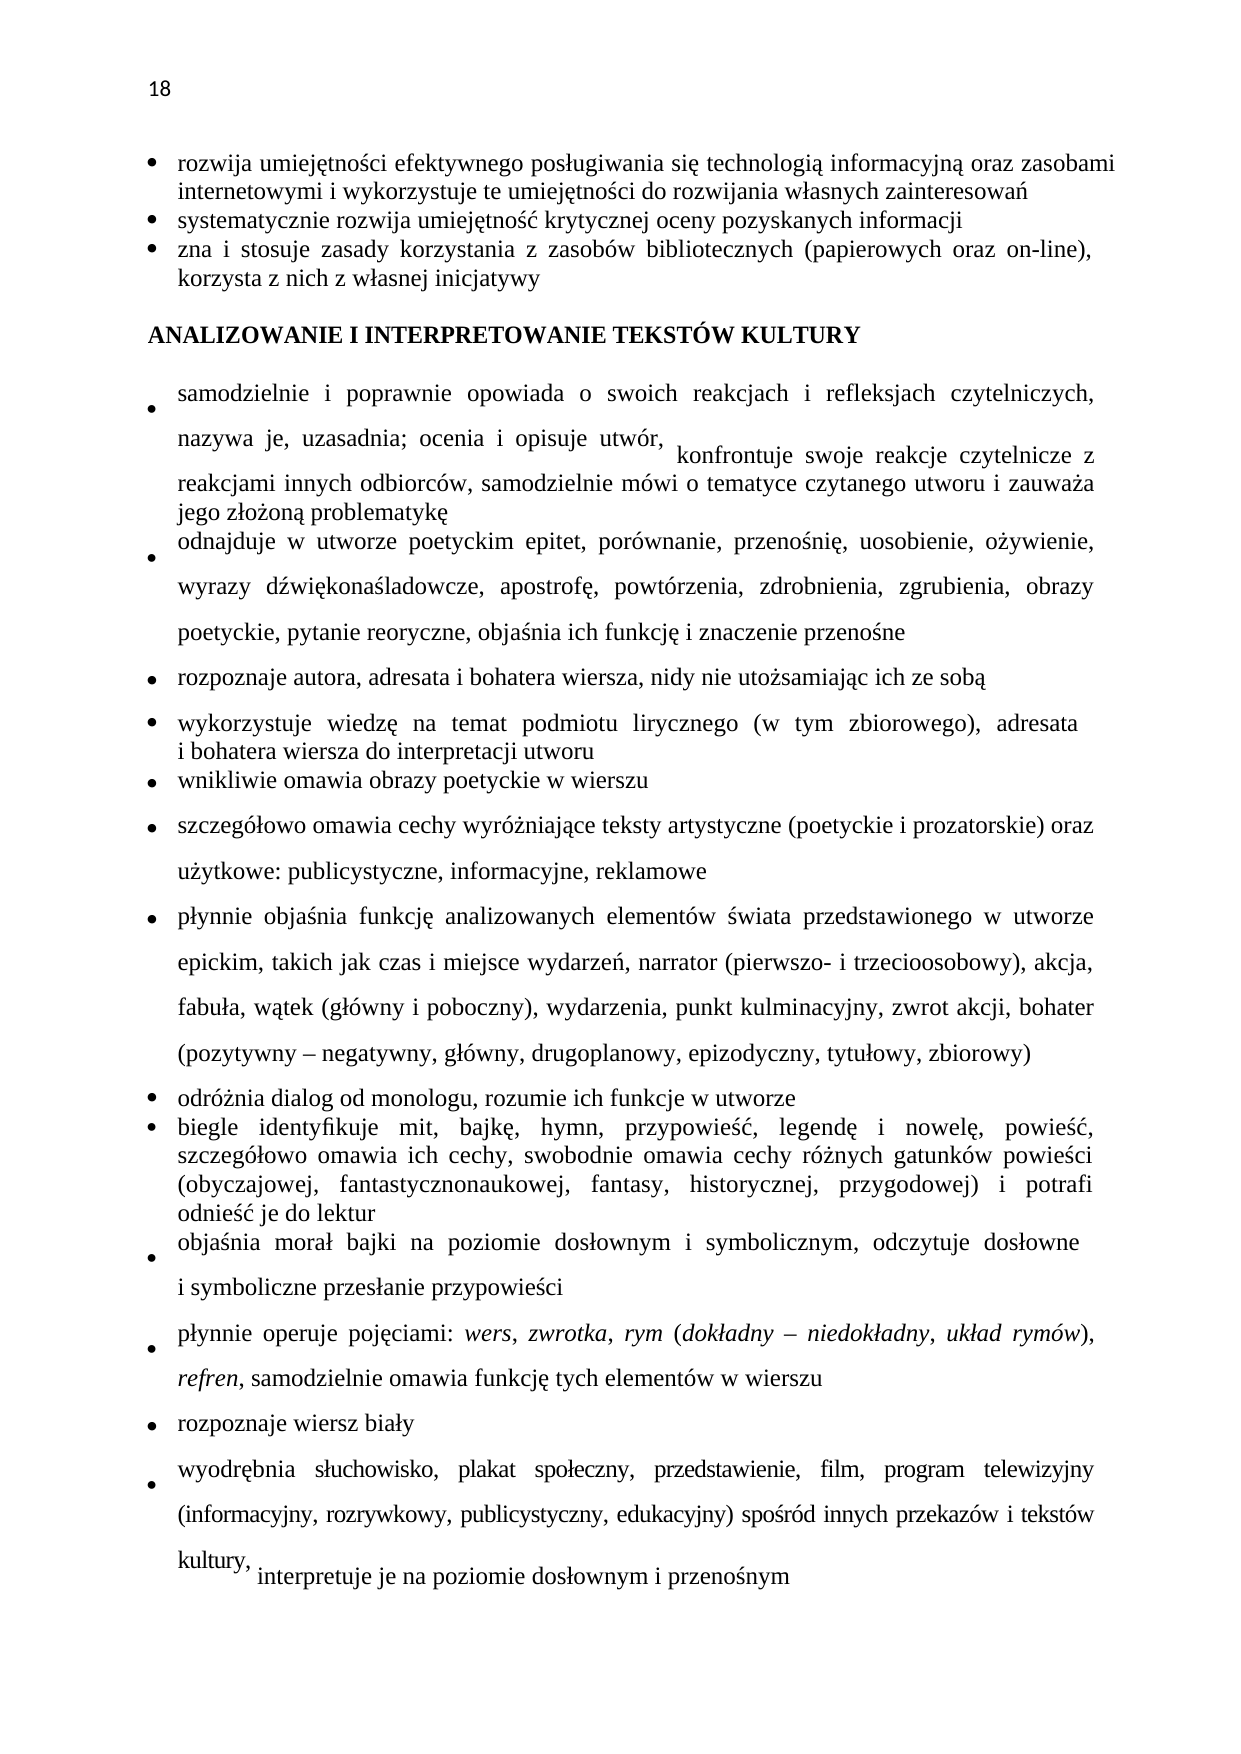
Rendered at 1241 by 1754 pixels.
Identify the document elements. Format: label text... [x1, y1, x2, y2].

list systematycznie rozwija umiejętność krytycznej oceny pozyskanych informacji [148, 205, 1116, 234]
list samodzielnie i poprawnie opowiada o swoich reakcjach i refleksjach czytelniczych, nazywa je, uzasadnia; ocenia i opisuje utwór, konfrontuje swoje reakcje czytelnicze z reakcjami innych odbiorców, samodzielnie mówi o tematyce czytanego utworu i zauważa jego złożoną problematykę [148, 378, 1095, 526]
list płynnie objaśnia funkcję analizowanych elementów świata przedstawionego w utworze epickim, takich jak czas i miejsce wydarzeń, narrator (pierwszo- i trzecioosobowy), akcja, fabuła, wątek (główny i poboczny), wydarzenia, punkt kulminacyjny, zwrot akcji, bohater (pozytywny – negatywny, główny, drugoplanowy, epizodyczny, tytułowy, zbiorowy) [148, 901, 1095, 1083]
list płynnie operuje pojęciami: wers, zwrotka, rym (dokładny – niedokładny, układ rymów), refren, samodzielnie omawia funkcję tych elementów w wierszu [148, 1318, 1095, 1408]
list rozpoznaje autora, adresata i bohatera wiersza, nidy nie utożsamiając ich ze sobą [148, 662, 1095, 708]
text ANALIZOWANIE I INTERPRETOWANIE TEKSTÓW KULTURY [148, 320, 1095, 349]
list zna i stosuje zasady korzystania z zasobów bibliotecznych (papierowych oraz on-line), korzysta z nich z własnej inicjatywy [148, 234, 1093, 291]
list wnikliwie omawia obrazy poetyckie w wierszu [148, 765, 1095, 811]
list wyodrębnia słuchowisko, plakat społeczny, przedstawienie, film, program telewizyjny (informacyjny, rozrywkowy, publicystyczny, edukacyjny) spośród innych przekazów i tekstów kultury, interpretuje je na poziomie dosłownym i przenośnym [148, 1454, 1095, 1590]
list wykorzystuje wiedzę na temat podmiotu lirycznego (w tym zbiorowego), adresata i bohatera wiersza do interpretacji utworu [148, 708, 1095, 765]
list rozpoznaje wiersz biały [148, 1408, 1095, 1454]
list rozwija umiejętności efektywnego posługiwania się technologią informacyjną oraz zasobami internetowymi i wykorzystuje te umiejętności do rozwijania własnych zainteresowań [148, 148, 1116, 205]
list odróżnia dialog od monologu, rozumie ich funkcje w utworze [148, 1083, 1095, 1112]
list szczegółowo omawia cechy wyróżniające teksty artystyczne (poetyckie i prozatorskie) oraz użytkowe: publicystyczne, informacyjne, reklamowe [148, 811, 1095, 901]
list biegle identyﬁkuje mit, bajkę, hymn, przypowieść, legendę i nowelę, powieść, szczegółowo omawia ich cechy, swobodnie omawia cechy różnych gatunków powieści (obyczajowej, fantastycznonaukowej, fantasy, historycznej, przygodowej) i potrafi odnieść je do lektur [148, 1112, 1095, 1227]
list objaśnia morał bajki na poziomie dosłownym i symbolicznym, odczytuje dosłowne i symboliczne przesłanie przypowieści [148, 1227, 1095, 1318]
list odnajduje w utworze poetyckim epitet, porównanie, przenośnię, uosobienie, ożywienie, wyrazy dźwiękonaśladowcze, apostrofę, powtórzenia, zdrobnienia, zgrubienia, obrazy poetyckie, pytanie reoryczne, objaśnia ich funkcję i znaczenie przenośne [148, 526, 1095, 662]
